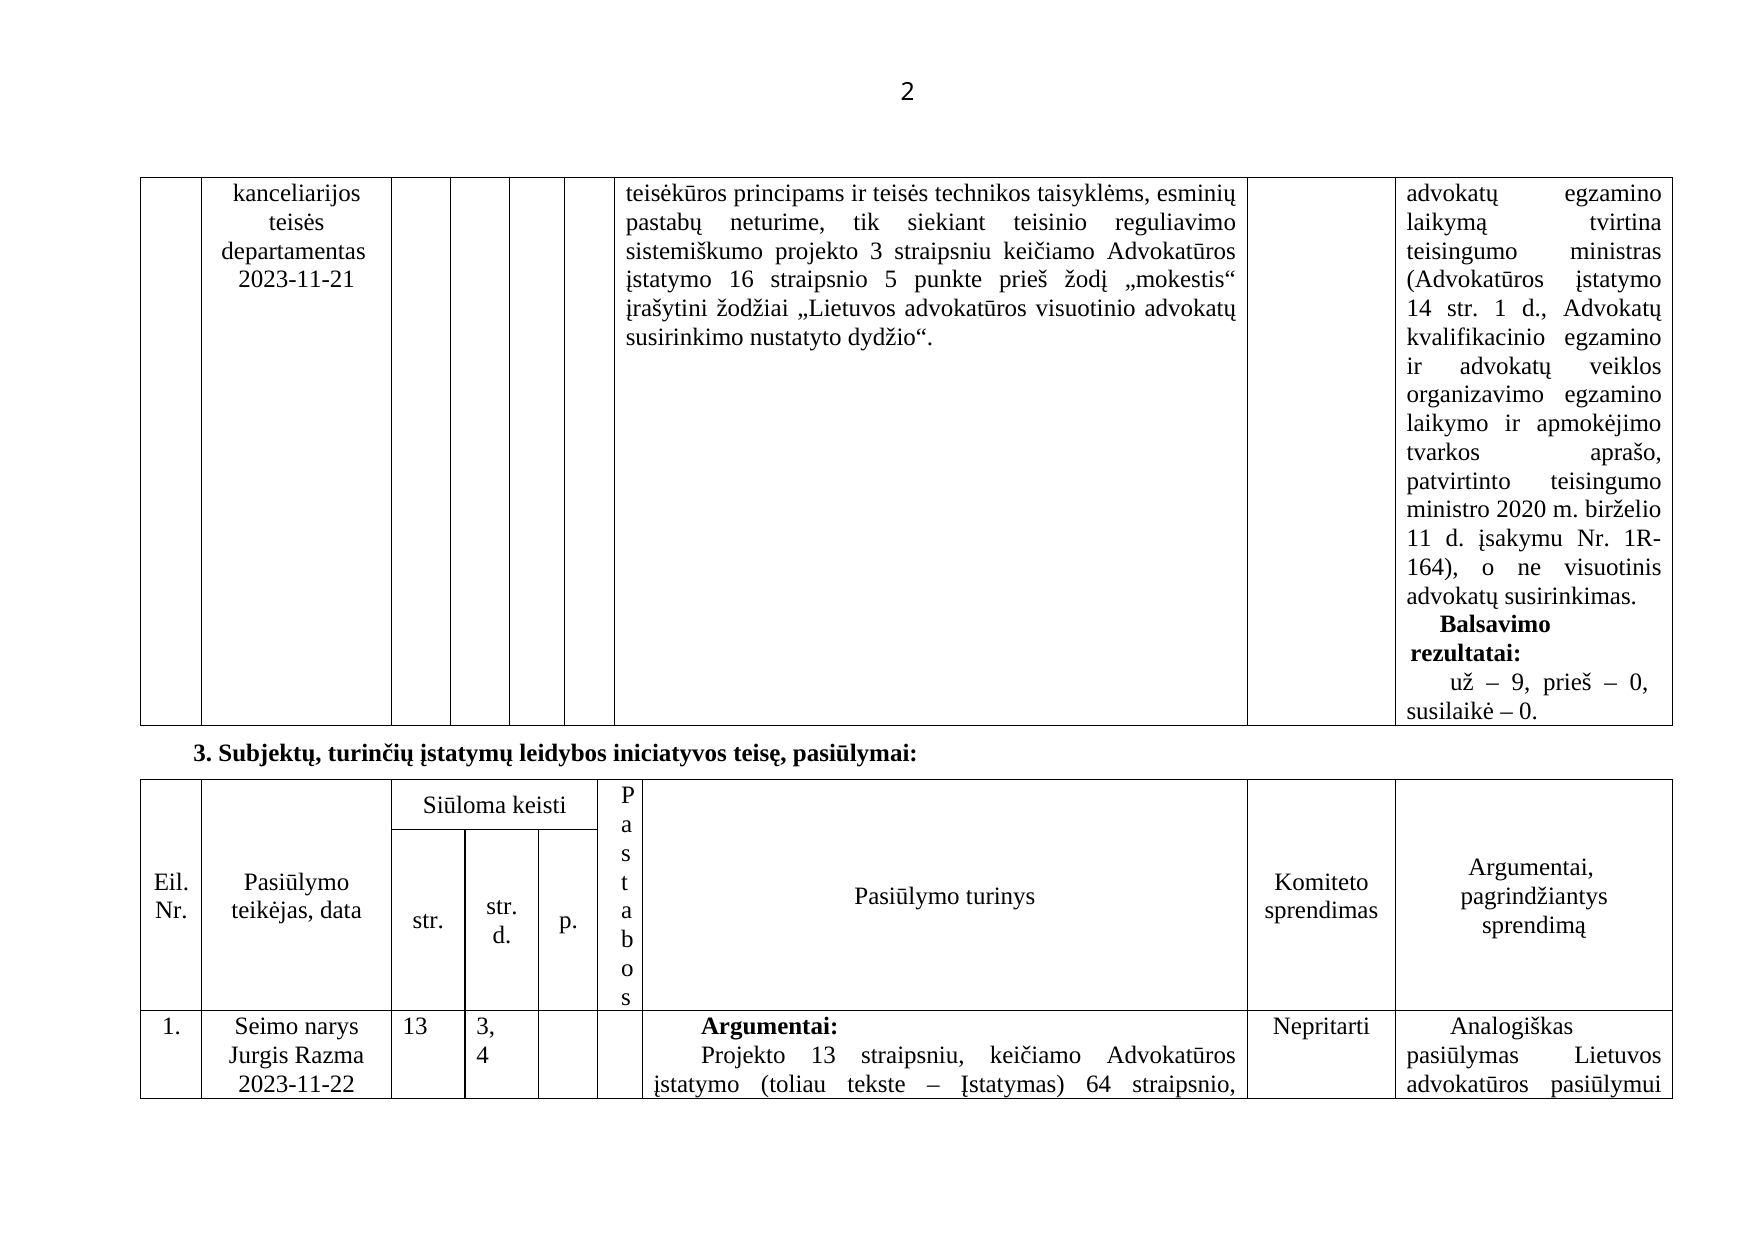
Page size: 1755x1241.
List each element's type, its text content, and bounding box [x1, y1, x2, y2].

table_cell kanceliarijos teisės departamentas 2023-11-21 [202, 178, 391, 724]
table_cell [141, 178, 201, 724]
table_cell teisėkūros principams ir teisės technikos taisyklėms, esminių pastabų neturime, tik siekiant teisinio reguliavimo sistemiškumo projekto 3 straipsniu keičiamo Advokatūros įstatymo 16 straipsnio 5 punkte prieš žodį „mokestis“ įrašytini žodžiai „Lietuvos advokatūros visuotinio advokatų susirinkimo nustatyto dydžio“. [615, 178, 1247, 724]
table_cell [1248, 178, 1395, 724]
table_cell str. [392, 830, 464, 1010]
table_header Pasiūlymo teikėjas, data [202, 780, 391, 1010]
table_cell [539, 1011, 597, 1098]
text 3. Subjektų, turinčių įstatymų leidybos iniciatyvos teisę, pasiūlymai: [118, 738, 1695, 767]
table_cell 3, 4 [466, 1011, 538, 1098]
table_cell [451, 178, 509, 724]
table_cell 1. [141, 1011, 201, 1098]
table_cell [510, 178, 564, 724]
table_header Argumentai, pagrindžiantys sprendimą [1396, 780, 1672, 1010]
table_cell advokatų egzamino laikymą tvirtina teisingumo ministras (Advokatūros įstatymo 14 str. 1 d., Advokatų kvalifikacinio egzamino ir advokatų veiklos organizavimo egzamino laikymo ir apmokėjimo tvarkos aprašo, patvirtinto teisingumo ministro 2020 m. birželio 11 d. įsakymu Nr. 1R-164), o ne visuotinis advokatų susirinkimas. Balsavimo rezultatai: už – 9, prieš – 0, susilaikė – 0. [1396, 178, 1672, 724]
table_header Pasiūlymo turinys [643, 780, 1247, 1010]
table_cell Nepritarti [1248, 1011, 1395, 1098]
table_cell [565, 178, 614, 724]
table_header Eil. Nr. [141, 780, 201, 1010]
table_header Siūloma keisti [392, 780, 597, 828]
table_cell p. [539, 830, 597, 1010]
table_cell Seimo narys Jurgis Razma 2023-11-22 [202, 1011, 391, 1098]
table_cell 13 [392, 1011, 464, 1098]
table_cell [392, 178, 450, 724]
table_cell str. d. [466, 830, 538, 1010]
table_header Komiteto sprendimas [1248, 780, 1395, 1010]
table_cell Analogiškas pasiūlymas Lietuvos advokatūros pasiūlymui [1396, 1011, 1672, 1098]
table_cell [598, 1011, 642, 1098]
table_header Pastabos [598, 780, 642, 1010]
